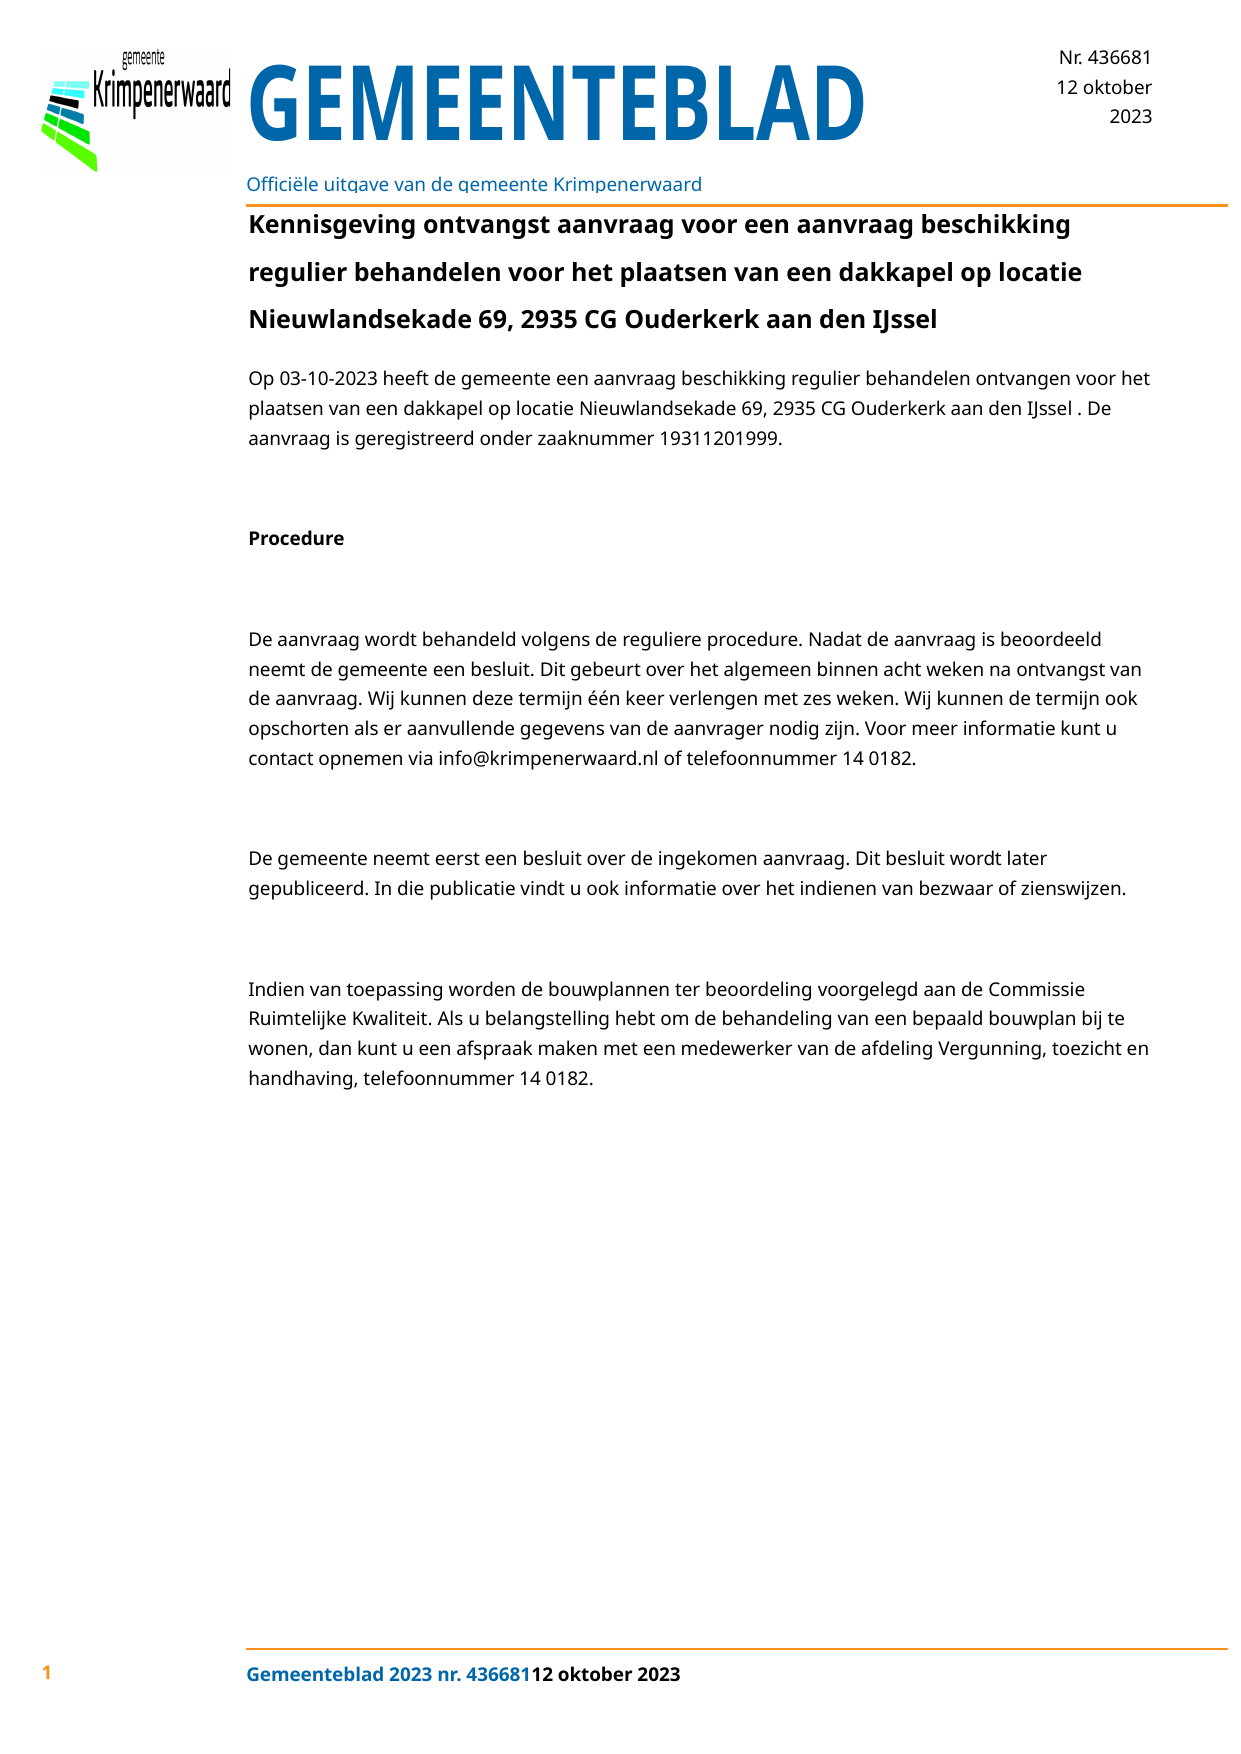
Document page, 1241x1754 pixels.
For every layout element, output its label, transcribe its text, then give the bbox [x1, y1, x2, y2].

text De gemeente neemt eerst een besluit over de ingekomen aanvraag. Dit besluit wordt later gepubliceerd. In die publicatie vindt u ook informatie over het indienen van bezwaar of zienswijzen. [248, 846, 1152, 901]
picture [41, 47, 231, 172]
text Kennisgeving ontvangst aanvraag voor een aanvraag beschikking regulier behandelen voor het plaatsen van een dakkapel op locatie Nieuwlandsekade 69, 2935 CG Ouderkerk aan den IJssel [248, 207, 1152, 336]
text Procedure [248, 526, 1152, 551]
text De aanvraag wordt behandeld volgens de reguliere procedure. Nadat de aanvraag is beoordeeld neemt de gemeente een besluit. Dit gebeurt over het algemeen binnen acht weken na ontvangst van de aanvraag. Wij kunnen deze termijn één keer verlengen met zes weken. Wij kunnen de termijn ook opschorten als er aanvullende gegevens van de aanvrager nodig zijn. Voor meer informatie kunt u contact opnemen via info@krimpenerwaard.nl of telefoonnummer 14 0182. [248, 626, 1152, 770]
text Indien van toepassing worden de bouwplannen ter beoordeling voorgelegd aan de Commissie Ruimtelijke Kwaliteit. Als u belangstelling hebt om de behandeling van een bepaald bouwplan bij te wonen, dan kunt u een afspraak maken met een medewerker van de afdeling Vergunning, toezicht en handhaving, telefoonnummer 14 0182. [248, 976, 1152, 1090]
text Op 03-10-2023 heeft de gemeente een aanvraag beschikking regulier behandelen ontvangen voor het plaatsen van een dakkapel op locatie Nieuwlandsekade 69, 2935 CG Ouderkerk aan den IJssel . De aanvraag is geregistreerd onder zaaknummer 19311201999. [248, 366, 1152, 450]
